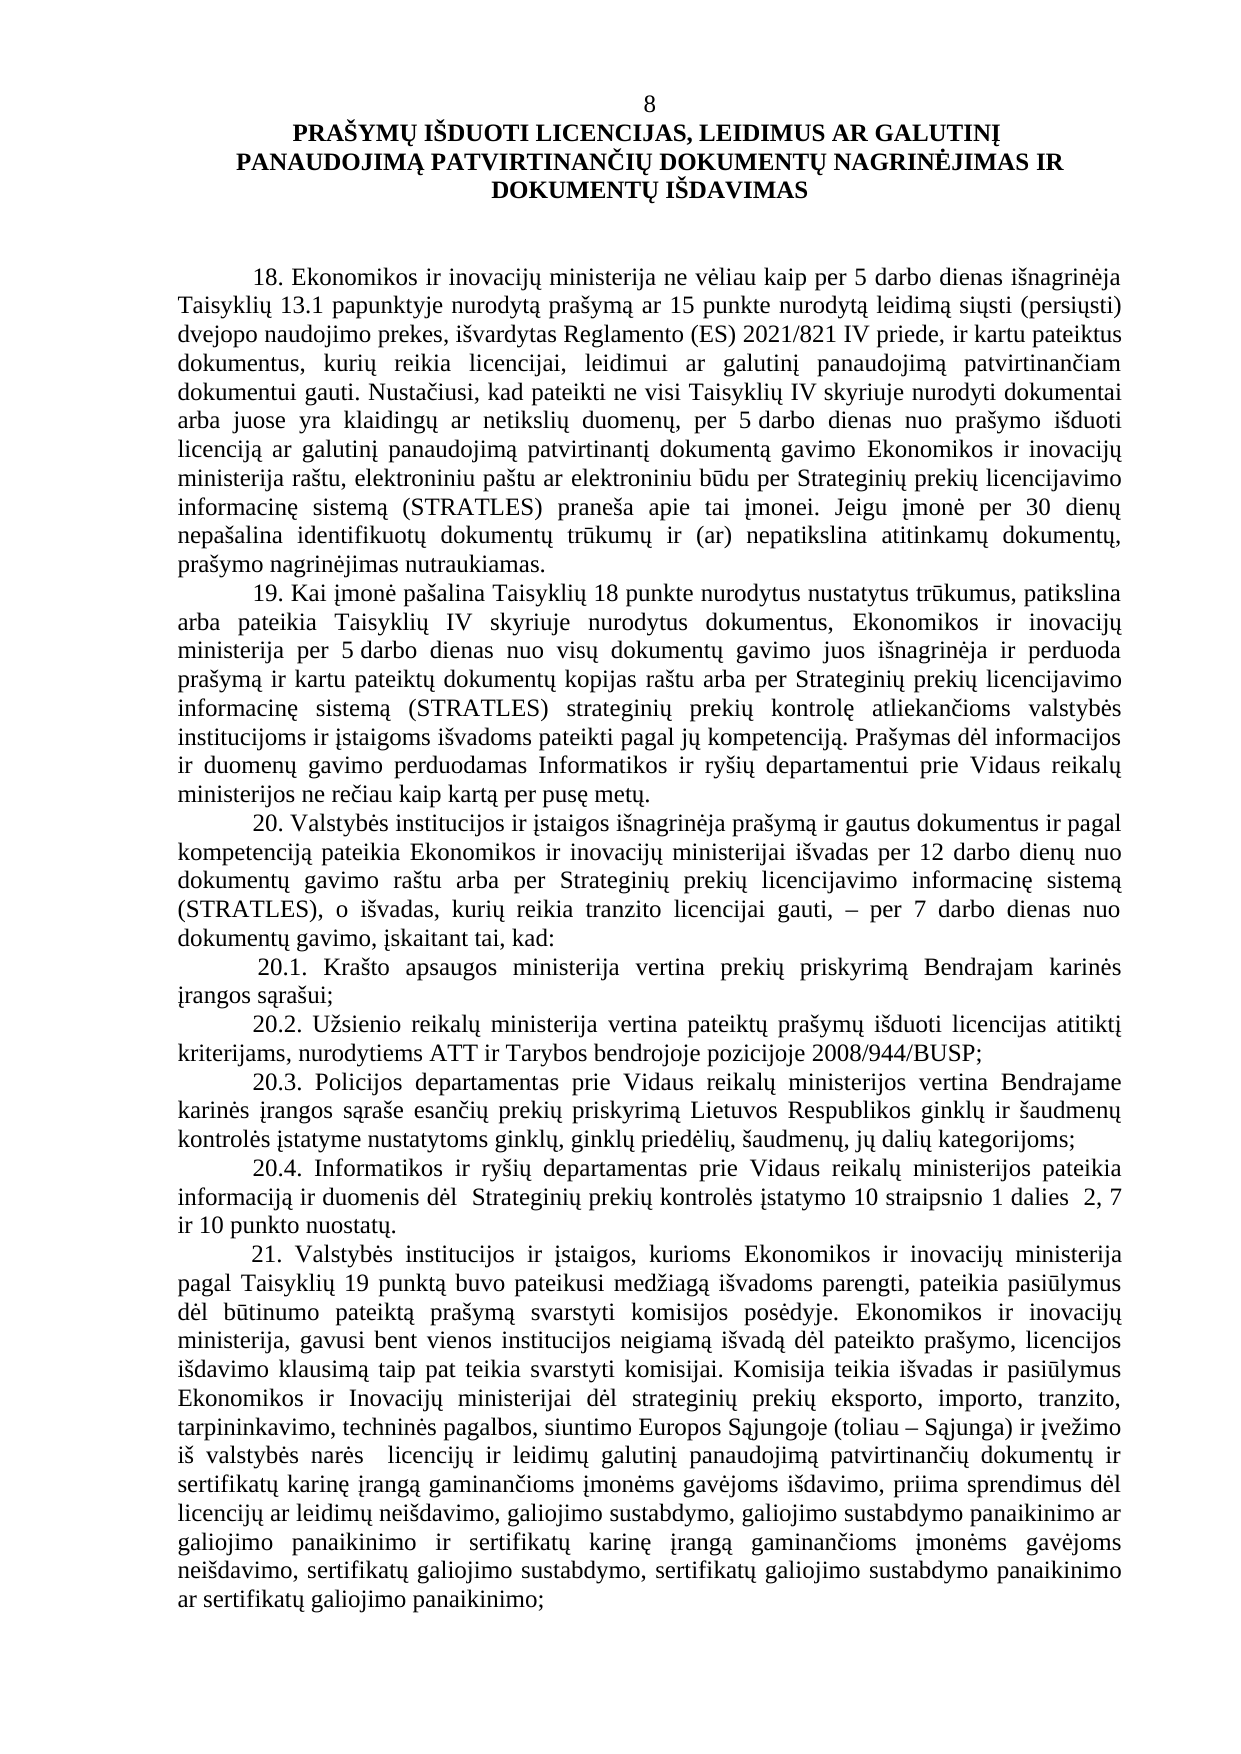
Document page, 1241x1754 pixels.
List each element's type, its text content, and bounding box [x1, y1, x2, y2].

text 19. Kai įmonė pašalina Taisyklių 18 punkte nurodytus nustatytus trūkumus, patikslina arba pateikia Taisyklių IV skyriuje nurodytus dokumentus, Ekonomikos ir inovacijų ministerija per 5 darbo dienas nuo visų dokumentų gavimo juos išnagrinėja ir perduoda prašymą ir kartu pateiktų dokumentų kopijas raštu arba per Strateginių prekių licencijavimo informacinę sistemą (STRATLES) strateginių prekių kontrolę atliekančioms valstybės institucijoms ir įstaigoms išvadoms pateikti pagal jų kompetenciją. Prašymas dėl informacijos ir duomenų gavimo perduodamas Informatikos ir ryšių departamentui prie Vidaus reikalų ministerijos ne rečiau kaip kartą per pusę metų. [177, 578, 1122, 808]
text 20.3. Policijos departamentas prie Vidaus reikalų ministerijos vertina Bendrajame karinės įrangos sąraše esančių prekių priskyrimą Lietuvos Respublikos ginklų ir šaudmenų kontrolės įstatyme nustatytoms ginklų, ginklų priedėlių, šaudmenų, jų dalių kategorijoms; [177, 1067, 1122, 1153]
text 21. Valstybės institucijos ir įstaigos, kurioms Ekonomikos ir inovacijų ministerija pagal Taisyklių 19 punktą buvo pateikusi medžiagą išvadoms parengti, pateikia pasiūlymus dėl būtinumo pateiktą prašymą svarstyti komisijos posėdyje. Ekonomikos ir inovacijų ministerija, gavusi bent vienos institucijos neigiamą išvadą dėl pateikto prašymo, licencijos išdavimo klausimą taip pat teikia svarstyti komisijai. Komisija teikia išvadas ir pasiūlymus Ekonomikos ir Inovacijų ministerijai dėl strateginių prekių eksporto, importo, tranzito, tarpininkavimo, techninės pagalbos, siuntimo Europos Sąjungoje (toliau – Sąjunga) ir įvežimo iš valstybės narės licencijų ir leidimų galutinį panaudojimą patvirtinančių dokumentų ir sertifikatų karinę įrangą gaminančioms įmonėms gavėjoms išdavimo, priima sprendimus dėl licencijų ar leidimų neišdavimo, galiojimo sustabdymo, galiojimo sustabdymo panaikinimo ar galiojimo panaikinimo ir sertifikatų karinę įrangą gaminančioms įmonėms gavėjoms neišdavimo, sertifikatų galiojimo sustabdymo, sertifikatų galiojimo sustabdymo panaikinimo ar sertifikatų galiojimo panaikinimo; [177, 1239, 1122, 1613]
text 20. Valstybės institucijos ir įstaigos išnagrinėja prašymą ir gautus dokumentus ir pagal kompetenciją pateikia Ekonomikos ir inovacijų ministerijai išvadas per 12 darbo dienų nuo dokumentų gavimo raštu arba per Strateginių prekių licencijavimo informacinę sistemą (STRATLES), o išvadas, kurių reikia tranzito licencijai gauti, – per 7 darbo dienas nuo dokumentų gavimo, įskaitant tai, kad: [177, 808, 1122, 952]
text 20.2. Užsienio reikalų ministerija vertina pateiktų prašymų išduoti licencijas atitiktį kriterijams, nurodytiems ATT ir Tarybos bendrojoje pozicijoje 2008/944/BUSP; [177, 1009, 1122, 1067]
text 18. Ekonomikos ir inovacijų ministerija ne vėliau kaip per 5 darbo dienas išnagrinėja Taisyklių 13.1 papunktyje nurodytą prašymą ar 15 punkte nurodytą leidimą siųsti (persiųsti) dvejopo naudojimo prekes, išvardytas Reglamento (ES) 2021/821 IV priede, ir kartu pateiktus dokumentus, kurių reikia licencijai, leidimui ar galutinį panaudojimą patvirtinančiam dokumentui gauti. Nustačiusi, kad pateikti ne visi Taisyklių IV skyriuje nurodyti dokumentai arba juose yra klaidingų ar netikslių duomenų, per 5 darbo dienas nuo prašymo išduoti licenciją ar galutinį panaudojimą patvirtinantį dokumentą gavimo Ekonomikos ir inovacijų ministerija raštu, elektroniniu paštu ar elektroniniu būdu per Strateginių prekių licencijavimo informacinę sistemą (STRATLES) praneša apie tai įmonei. Jeigu įmonė per 30 dienų nepašalina identifikuotų dokumentų trūkumų ir (ar) nepatikslina atitinkamų dokumentų, prašymo nagrinėjimas nutraukiamas. [177, 262, 1122, 578]
text 20.1. Krašto apsaugos ministerija vertina prekių priskyrimą Bendrajam karinės įrangos sąrašui; [177, 952, 1122, 1009]
text 20.4. Informatikos ir ryšių departamentas prie Vidaus reikalų ministerijos pateikia informaciją ir duomenis dėl Strateginių prekių kontrolės įstatymo 10 straipsnio 1 dalies 2, 7 ir 10 punkto nuostatų. [177, 1153, 1122, 1239]
text Prašymų išduoti licencijas, leidimus AR GALUTINĮ PANAUDOJIMĄ PATVIRTINANČIŲ DOKUMENTŲ NAGRINĖJIMAS IR DOKUMENTŲ IŠDAVIMAS [177, 118, 1122, 204]
